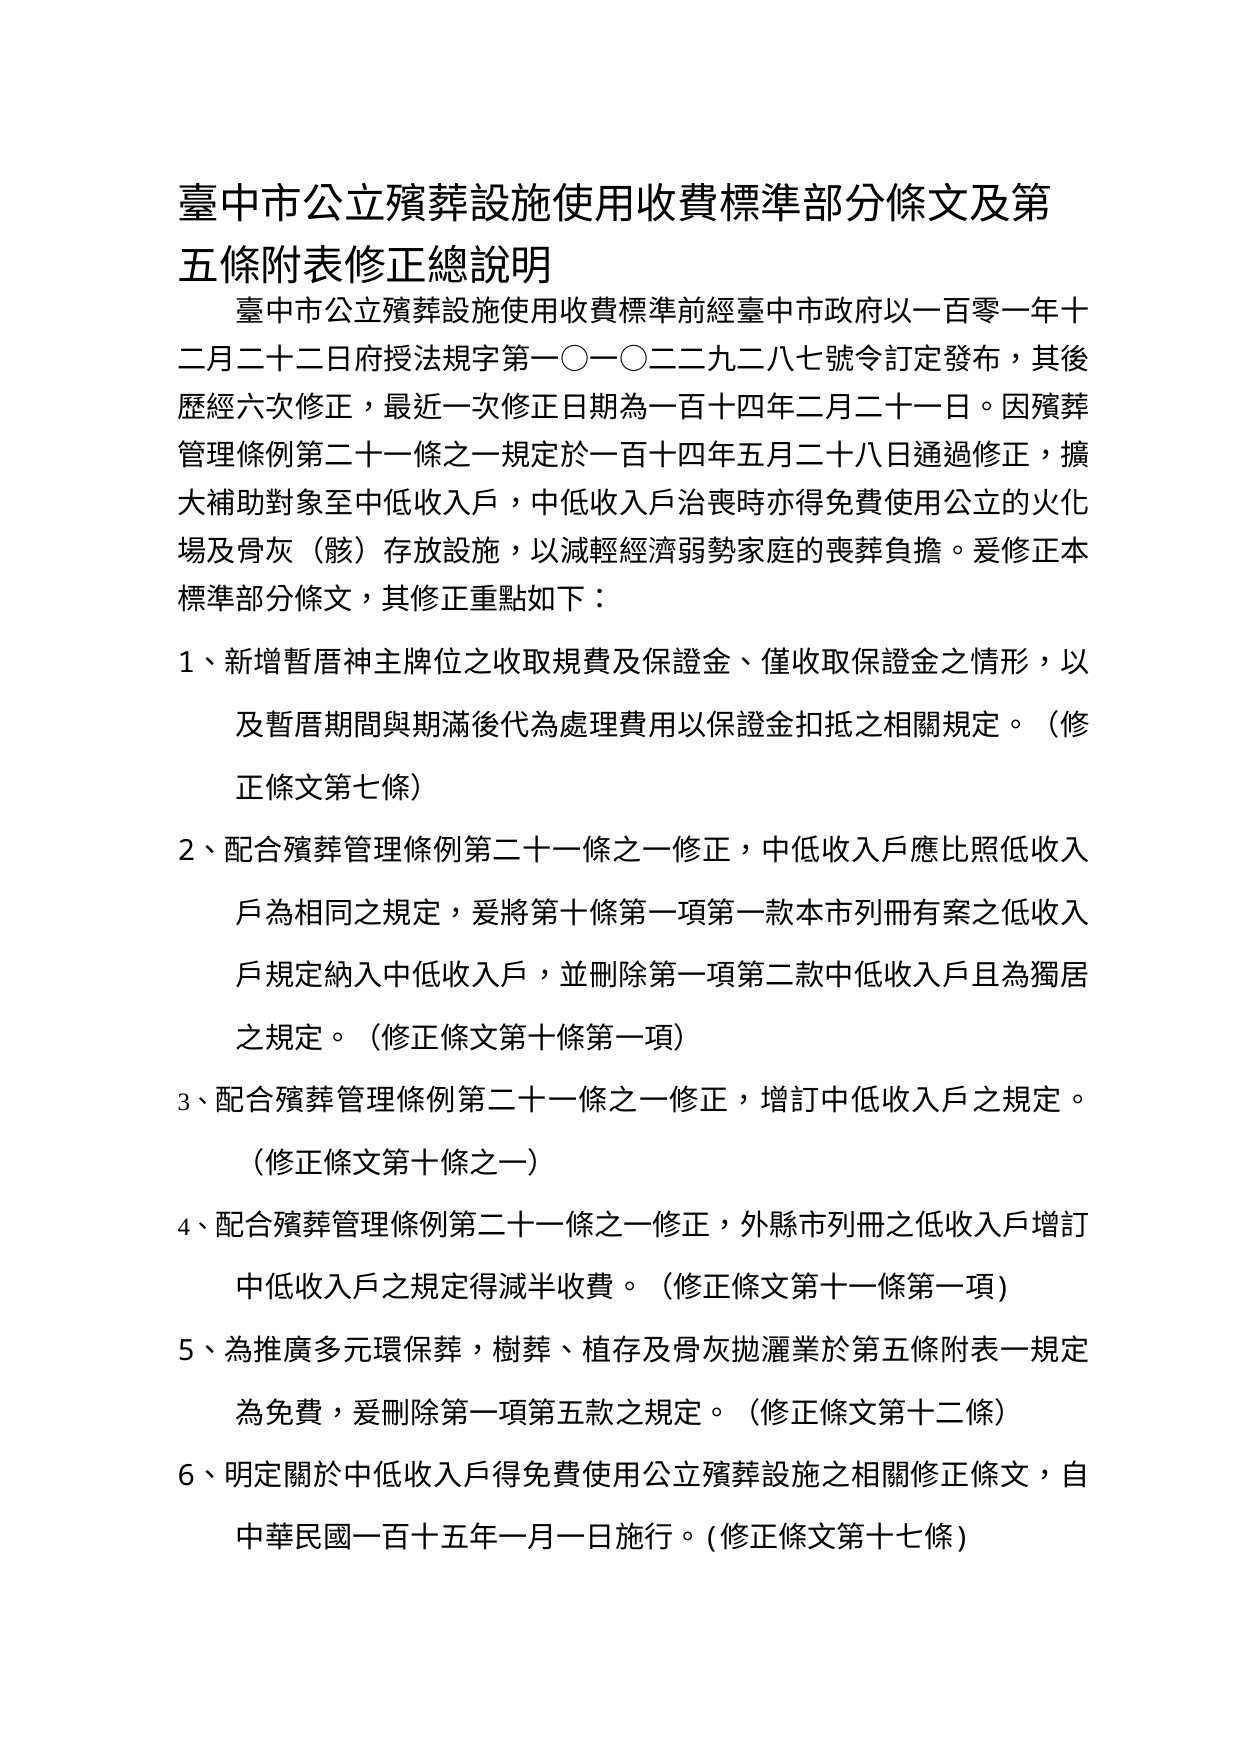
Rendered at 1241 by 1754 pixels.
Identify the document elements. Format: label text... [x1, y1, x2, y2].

list 為推廣多元環保葬，樹葬、植存及骨灰拋灑業於第五條附表一規定為免費，爰刪除第一項第五款之規定。（修正條文第十二條） [177, 1306, 1092, 1431]
list 配合殯葬管理條例第二十一條之一修正，中低收入戶應比照低收入戶為相同之規定，爰將第十條第一項第一款本市列冊有案之低收入戶規定納入中低收入戶，並刪除第一項第二款中低收入戶且為獨居之規定。（修正條文第十條第一項） [177, 806, 1092, 1056]
list 配合殯葬管理條例第二十一條之一修正，增訂中低收入戶之規定。（修正條文第十條之一） [177, 1056, 1092, 1181]
text 臺中市公立殯葬設施使用收費標準部分條文及第五條附表修正總說明 [177, 158, 1092, 283]
list 新增暫厝神主牌位之收取規費及保證金、僅收取保證金之情形，以及暫厝期間與期滿後代為處理費用以保證金扣抵之相關規定。（修正條文第七條） [177, 619, 1092, 806]
list 配合殯葬管理條例第二十一條之一修正，外縣市列冊之低收入戶增訂中低收入戶之規定得減半收費。（修正條文第十一條第一項) [177, 1181, 1092, 1306]
list 明定關於中低收入戶得免費使用公立殯葬設施之相關修正條文，自中華民國一百十五年一月一日施行。(修正條文第十七條) [177, 1431, 1092, 1556]
text 臺中市公立殯葬設施使用收費標準前經臺中市政府以一百零一年十二月二十二日府授法規字第一○一○二二九二八七號令訂定發布，其後歷經六次修正，最近一次修正日期為一百十四年二月二十一日。因殯葬管理條例第二十一條之一規定於一百十四年五月二十八日通過修正，擴大補助對象至中低收入戶，中低收入戶治喪時亦得免費使用公立的火化場及骨灰（骸）存放設施，以減輕經濟弱勢家庭的喪葬負擔。爰修正本標準部分條文，其修正重點如下： [177, 283, 1092, 619]
